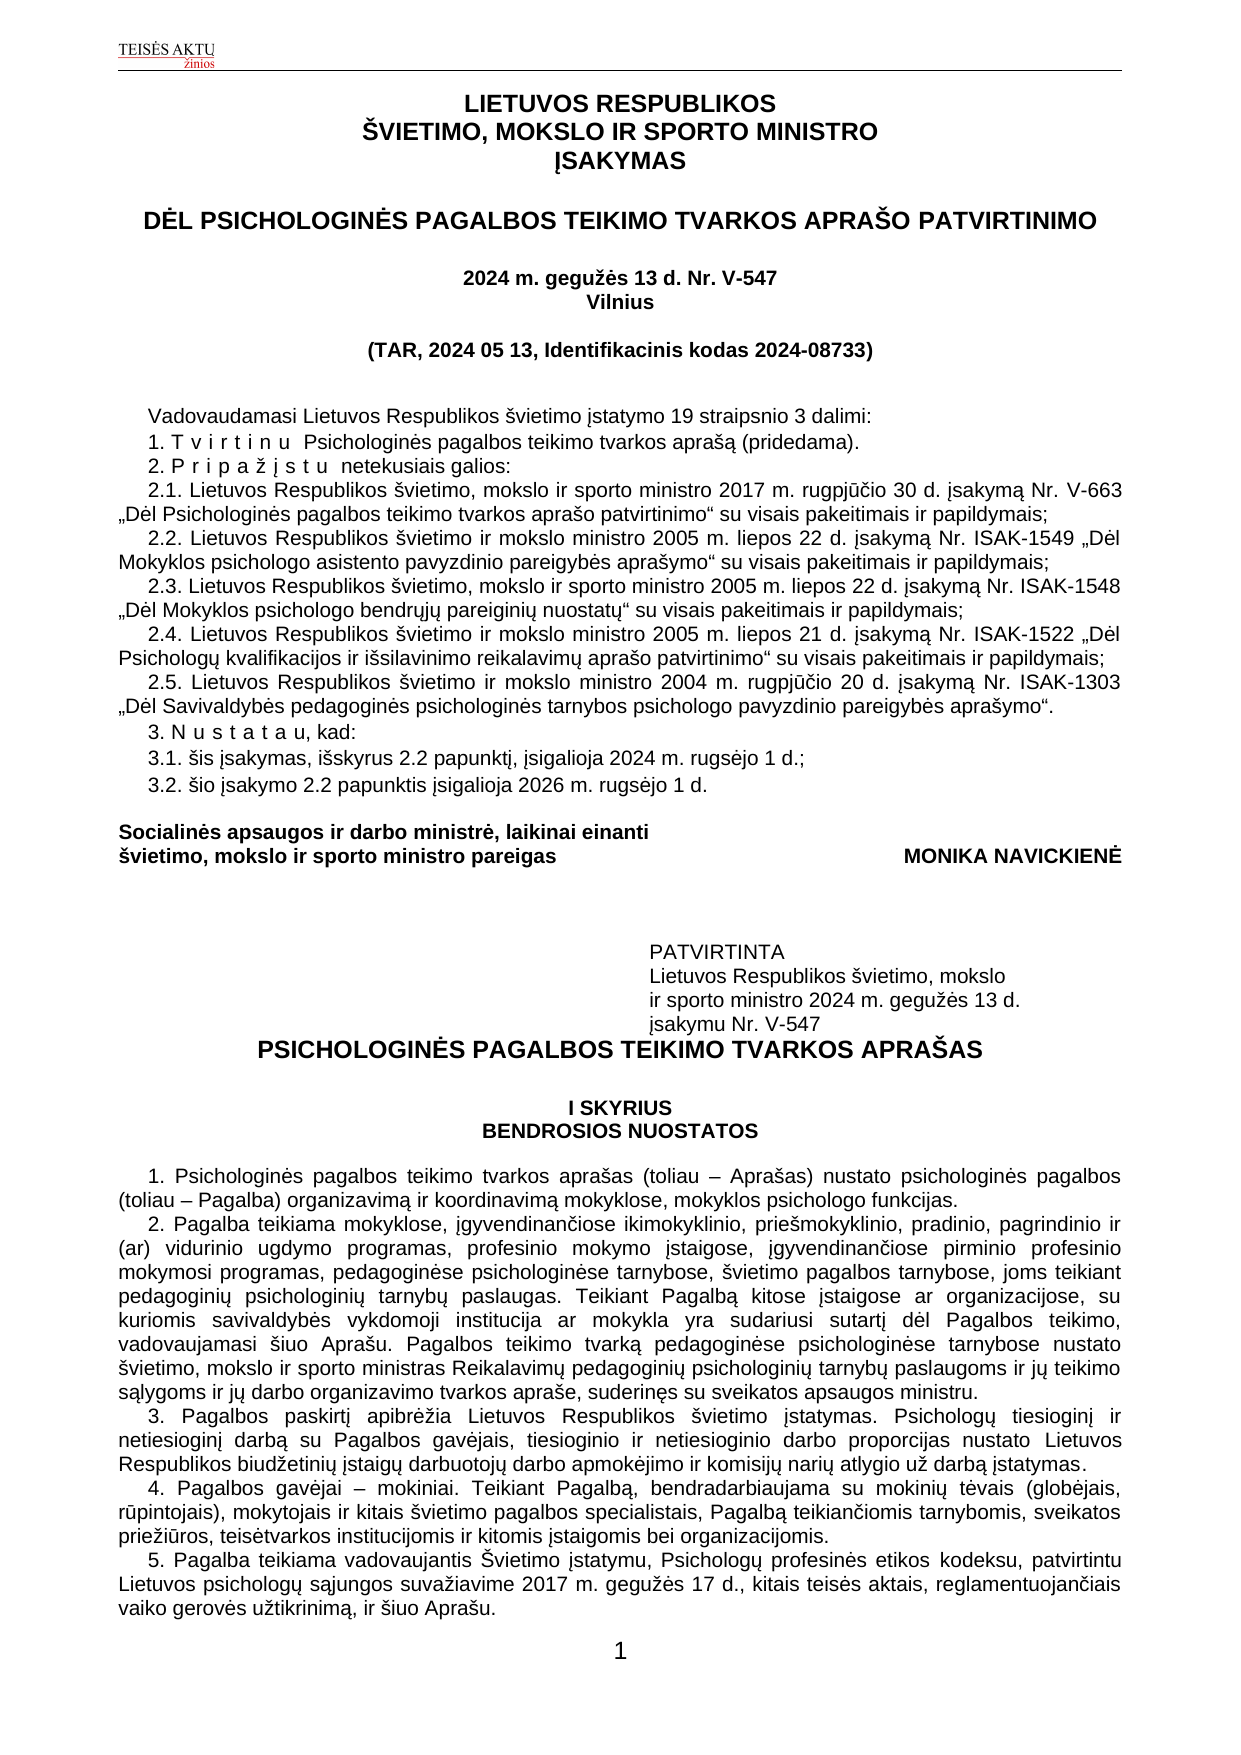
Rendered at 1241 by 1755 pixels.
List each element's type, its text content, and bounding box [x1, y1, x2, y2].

text 2.1. Lietuvos Respublikos švietimo, mokslo ir sporto ministro 2017 m. rugpjūčio 30 d. įsakymą Nr. V-663 „Dėl Psichologinės pagalbos teikimo tvarkos aprašo patvirtinimo“ su visais pakeitimais ir papildymais; [118, 478, 1122, 526]
text 2.3. Lietuvos Respublikos švietimo, mokslo ir sporto ministro 2005 m. liepos 22 d. įsakymą Nr. ISAK-1548 „Dėl Mokyklos psichologo bendrųjų pareiginių nuostatų“ su visais pakeitimais ir papildymais; [118, 574, 1122, 622]
text 2. Pagalba teikiama mokyklose, įgyvendinančiose ikimokyklinio, priešmokyklinio, pradinio, pagrindinio ir (ar) vidurinio ugdymo programas, profesinio mokymo įstaigose, įgyvendinančiose pirminio profesinio mokymosi programas, pedagoginėse psichologinėse tarnybose, švietimo pagalbos tarnybose, joms teikiant pedagoginių psichologinių tarnybų paslaugas. Teikiant Pagalbą kitose įstaigose ar organizacijose, su kuriomis savivaldybės vykdomoji institucija ar mokykla yra sudariusi sutartį dėl Pagalbos teikimo, vadovaujamasi šiuo Aprašu. Pagalbos teikimo tvarką pedagoginėse psichologinėse tarnybose nustato švietimo, mokslo ir sporto ministras Reikalavimų pedagoginių psichologinių tarnybų paslaugoms ir jų teikimo sąlygoms ir jų darbo organizavimo tvarkos apraše, suderinęs su sveikatos apsaugos ministru. [118, 1212, 1122, 1404]
text 3. Nustatau, kad: [118, 720, 1122, 744]
text 2.5. Lietuvos Respublikos švietimo ir mokslo ministro 2004 m. rugpjūčio 20 d. įsakymą Nr. ISAK-1303 „Dėl Savivaldybės pedagoginės psichologinės tarnybos psichologo pavyzdinio pareigybės aprašymo“. [118, 669, 1122, 717]
text Vadovaudamasi Lietuvos Respublikos švietimo įstatymo 19 straipsnio 3 dalimi: [118, 404, 1122, 428]
text LIETUVOS RESPUBLIKOS ŠVIETIMO, MOKSLO IR SPORTO MINISTRO ĮSAKYMAS [118, 89, 1122, 175]
text 3.1. šis įsakymas, išskyrus 2.2 papunktį, įsigalioja 2024 m. rugsėjo 1 d.; [118, 746, 1122, 770]
text PSICHOLOGINĖS PAGALBOS TEIKIMO TVARKOS APRAŠAS [118, 1035, 1122, 1064]
text 2024 m. gegužės 13 d. Nr. V-547 Vilnius (TAR, 2024 05 13, Identifikacinis kodas 2024-08733) [118, 266, 1122, 362]
text 2.4. Lietuvos Respublikos švietimo ir mokslo ministro 2005 m. liepos 21 d. įsakymą Nr. ISAK-1522 „Dėl Psichologų kvalifikacijos ir išsilavinimo reikalavimų aprašo patvirtinimo“ su visais pakeitimais ir papildymais; [118, 622, 1122, 669]
text 4. Pagalbos gavėjai – mokiniai. Teikiant Pagalbą, bendradarbiaujama su mokinių tėvais (globėjais, rūpintojais), mokytojais ir kitais švietimo pagalbos specialistais, Pagalbą teikiančiomis tarnybomis, sveikatos priežiūros, teisėtvarkos institucijomis ir kitomis įstaigomis bei organizacijomis. [118, 1476, 1122, 1547]
text 1. Tvirtinu Psichologinės pagalbos teikimo tvarkos aprašą (pridedama). [118, 430, 1122, 454]
text PATVIRTINTA Lietuvos Respublikos švietimo, mokslo ir sporto ministro 2024 m. gegužės 13 d. įsakymu Nr. V-547 [649, 939, 1122, 1035]
text I SKYRIUS BENDROSIOS NUOSTATOS [118, 1095, 1122, 1143]
text 1. Psichologinės pagalbos teikimo tvarkos aprašas (toliau – Aprašas) nustato psichologinės pagalbos (toliau – Pagalba) organizavimą ir koordinavimą mokyklose, mokyklos psichologo funkcijas. [118, 1164, 1122, 1212]
text Socialinės apsaugos ir darbo ministrė, laikinai einanti švietimo, mokslo ir sporto ministro pareigas Monika Navickienė [118, 820, 1122, 868]
text 5. Pagalba teikiama vadovaujantis Švietimo įstatymu, Psichologų profesinės etikos kodeksu, patvirtintu Lietuvos psichologų sąjungos suvažiavime 2017 m. gegužės 17 d., kitais teisės aktais, reglamentuojančiais vaiko gerovės užtikrinimą, ir šiuo Aprašu. [118, 1547, 1122, 1619]
text DĖL PSICHOLOGINĖS PAGALBOS TEIKIMO TVARKOS APRAŠO PATVIRTINIMO [118, 206, 1122, 235]
text 2.2. Lietuvos Respublikos švietimo ir mokslo ministro 2005 m. liepos 22 d. įsakymą Nr. ISAK-1549 „Dėl Mokyklos psichologo asistento pavyzdinio pareigybės aprašymo“ su visais pakeitimais ir papildymais; [118, 526, 1122, 574]
text 2. Pripažįstu netekusiais galios: [118, 454, 1122, 478]
text 3.2. šio įsakymo 2.2 papunktis įsigalioja 2026 m. rugsėjo 1 d. [118, 773, 1122, 797]
text 3. Pagalbos paskirtį apibrėžia Lietuvos Respublikos švietimo įstatymas. Psichologų tiesioginį ir netiesioginį darbą su Pagalbos gavėjais, tiesioginio ir netiesioginio darbo proporcijas nustato Lietuvos Respublikos biudžetinių įstaigų darbuotojų darbo apmokėjimo ir komisijų narių atlygio už darbą įstatymas. [118, 1404, 1122, 1476]
